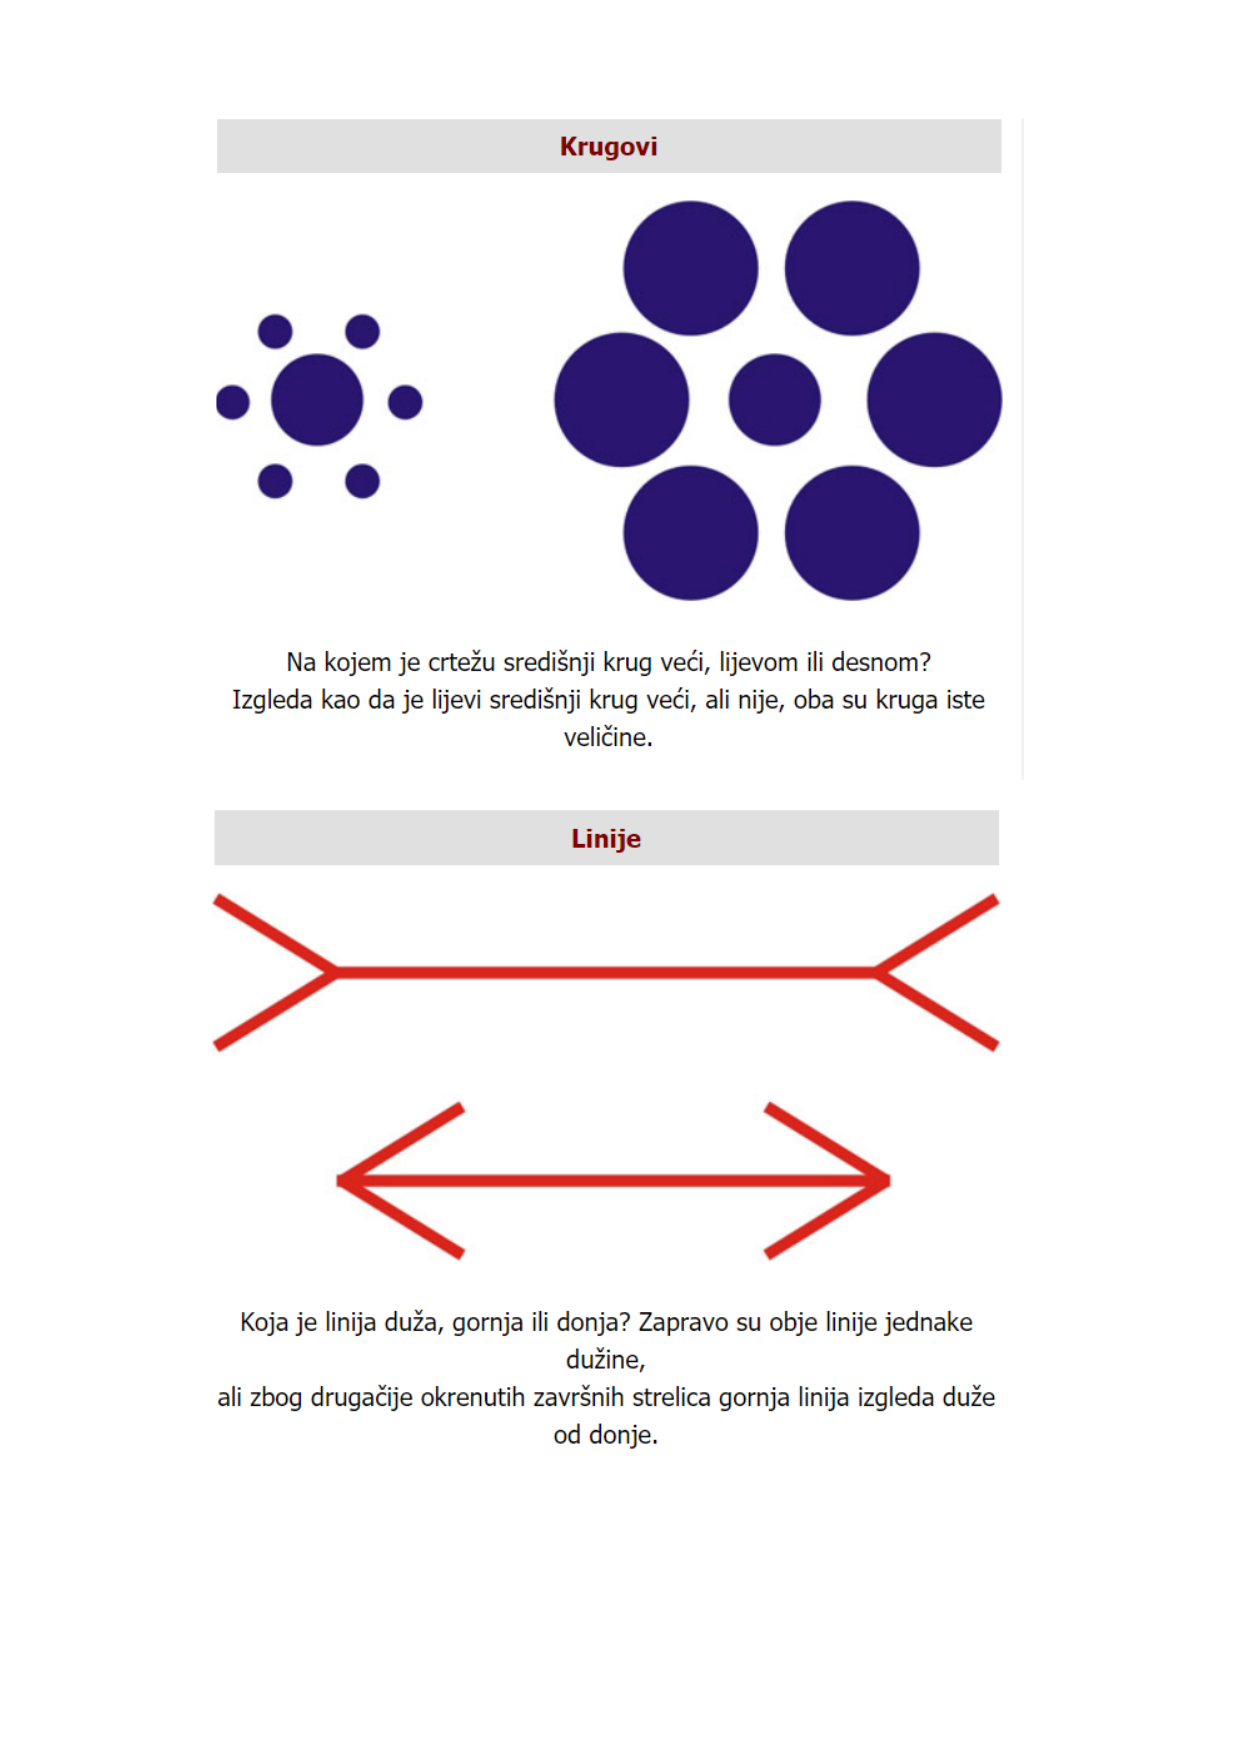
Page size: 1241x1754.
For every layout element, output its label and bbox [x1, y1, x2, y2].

picture [216, 118, 1024, 780]
picture [211, 809, 1018, 1450]
